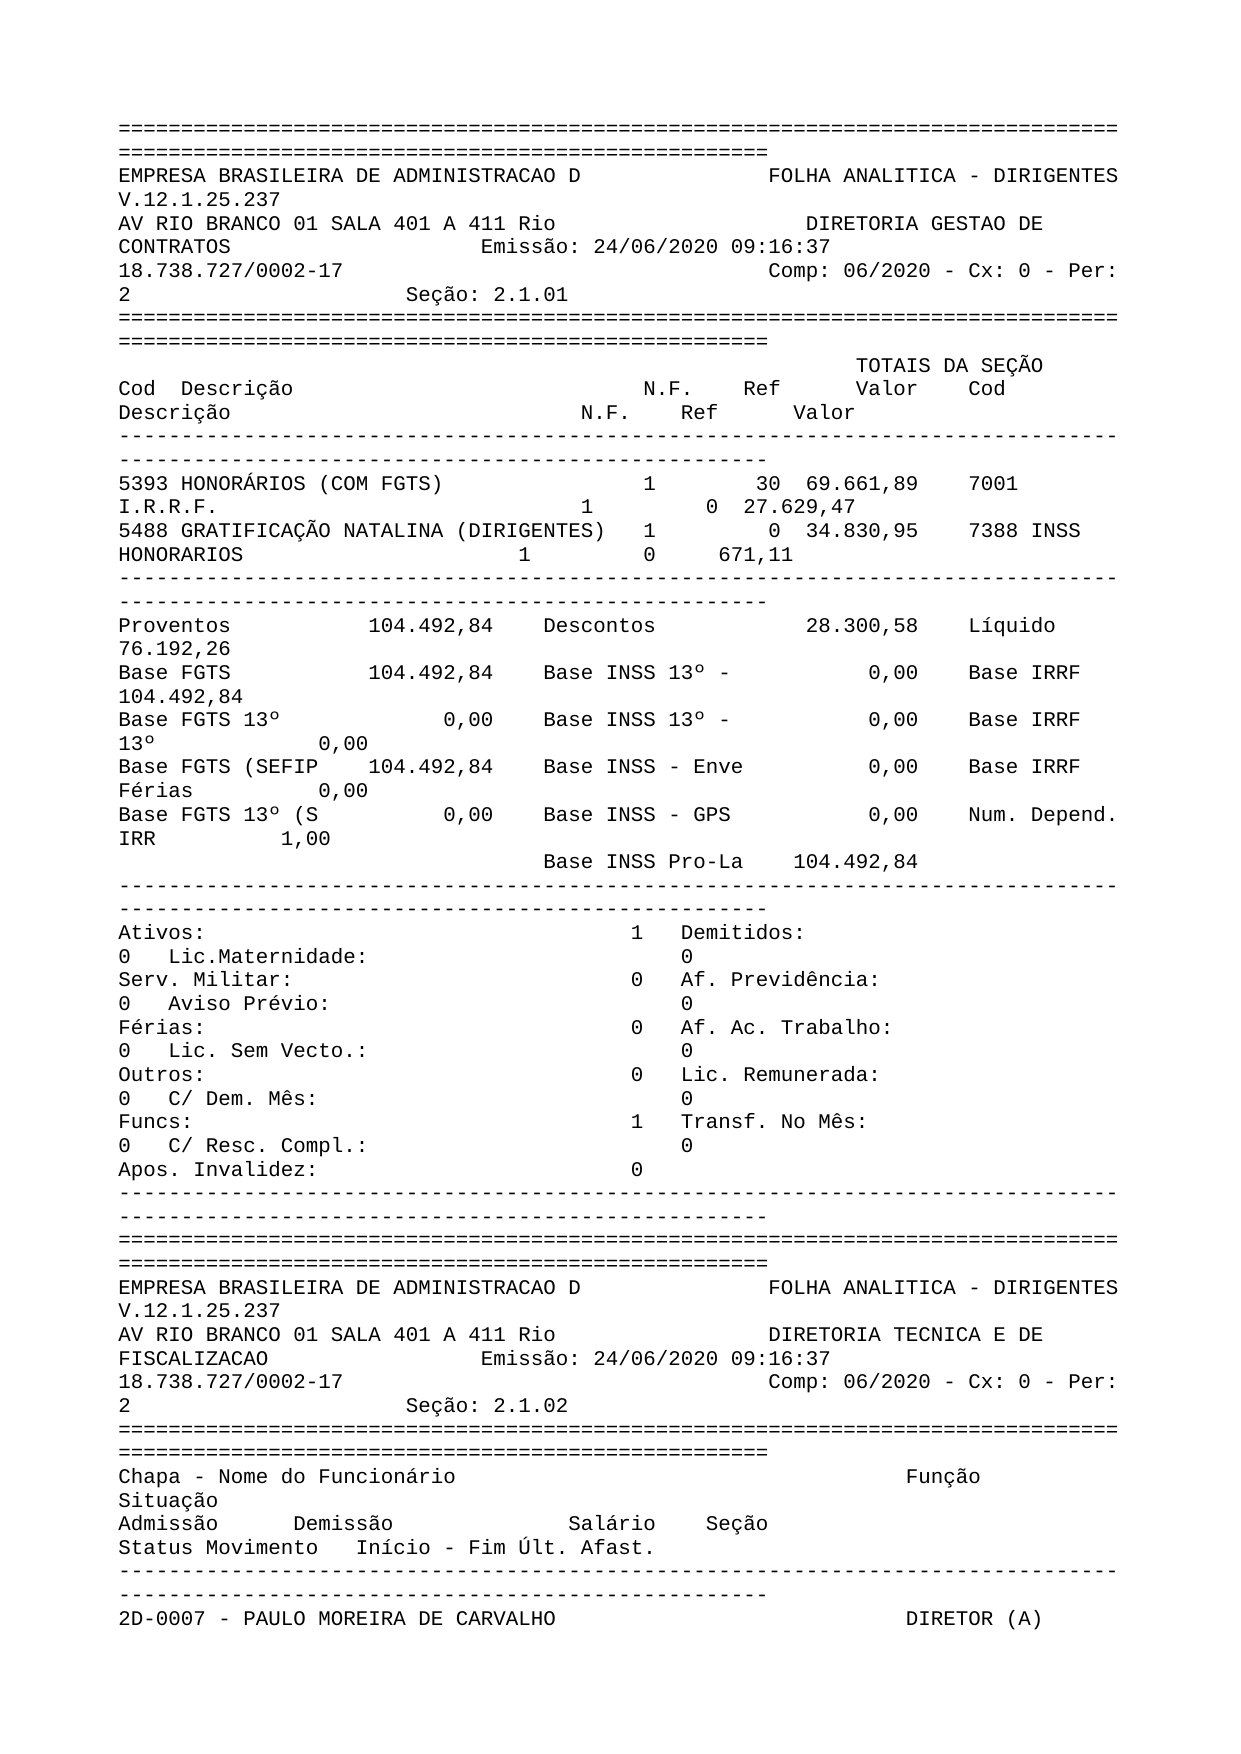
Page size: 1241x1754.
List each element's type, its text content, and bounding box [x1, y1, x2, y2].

text Base FGTS (SEFIP 104.492,84 Base INSS - Enve 0,00 Base IRRF Férias 0,00 [118, 757, 1122, 804]
text 18.738.727/0002-17 Comp: 06/2020 - Cx: 0 - Per: 2 Seção: 2.1.01 [118, 260, 1122, 307]
text Base FGTS 13º (S 0,00 Base INSS - GPS 0,00 Num. Depend. IRR 1,00 [118, 804, 1122, 851]
text Férias: 0 Af. Ac. Trabalho: 0 Lic. Sem Vecto.: 0 [118, 1017, 1122, 1064]
text 2D-0007 - PAULO MOREIRA DE CARVALHO DIRETOR (A) [118, 1608, 1122, 1631]
text 18.738.727/0002-17 Comp: 06/2020 - Cx: 0 - Per: 2 Seção: 2.1.02 [118, 1371, 1122, 1419]
text Serv. Militar: 0 Af. Previdência: 0 Aviso Prévio: 0 [118, 969, 1122, 1017]
text ==================================================================================================================================== [118, 1229, 1122, 1277]
text Cod Descrição N.F. Ref Valor Cod Descrição N.F. Ref Valor [118, 378, 1122, 426]
text Funcs: 1 Transf. No Mês: 0 C/ Resc. Compl.: 0 [118, 1111, 1122, 1158]
text EMPRESA BRASILEIRA DE ADMINISTRACAO D FOLHA ANALITICA - DIRIGENTES V.12.1.25.237 [118, 165, 1122, 213]
text Base FGTS 13º 0,00 Base INSS 13º - 0,00 Base IRRF 13º 0,00 [118, 709, 1122, 757]
text TOTAIS DA SEÇÃO [118, 354, 1122, 378]
text ------------------------------------------------------------------------------------------------------------------------------------ [118, 567, 1122, 615]
text 5393 HONORÁRIOS (COM FGTS) 1 30 69.661,89 7001 I.R.R.F. 1 0 27.629,47 [118, 473, 1122, 520]
text ------------------------------------------------------------------------------------------------------------------------------------ [118, 1182, 1122, 1229]
text Base FGTS 104.492,84 Base INSS 13º - 0,00 Base IRRF 104.492,84 [118, 662, 1122, 709]
text ==================================================================================================================================== [118, 118, 1122, 165]
text AV RIO BRANCO 01 SALA 401 A 411 Rio DIRETORIA TECNICA E DE FISCALIZACAO Emissão: 24/06/2020 09:16:37 [118, 1324, 1122, 1371]
text Chapa - Nome do Funcionário Função Situação [118, 1466, 1122, 1513]
text ------------------------------------------------------------------------------------------------------------------------------------ [118, 1561, 1122, 1608]
text ==================================================================================================================================== [118, 307, 1122, 354]
text Ativos: 1 Demitidos: 0 Lic.Maternidade: 0 [118, 922, 1122, 969]
text Apos. Invalidez: 0 [118, 1158, 1122, 1182]
text EMPRESA BRASILEIRA DE ADMINISTRACAO D FOLHA ANALITICA - DIRIGENTES V.12.1.25.237 [118, 1277, 1122, 1324]
text Proventos 104.492,84 Descontos 28.300,58 Líquido 76.192,26 [118, 615, 1122, 662]
text AV RIO BRANCO 01 SALA 401 A 411 Rio DIRETORIA GESTAO DE CONTRATOS Emissão: 24/06/2020 09:16:37 [118, 213, 1122, 260]
text ==================================================================================================================================== [118, 1419, 1122, 1466]
text Admissão Demissão Salário Seção Status Movimento Início - Fim Últ. Afast. [118, 1513, 1122, 1561]
text 5488 GRATIFICAÇÃO NATALINA (DIRIGENTES) 1 0 34.830,95 7388 INSS HONORARIOS 1 0 671,11 [118, 520, 1122, 567]
text ------------------------------------------------------------------------------------------------------------------------------------ [118, 426, 1122, 473]
text ------------------------------------------------------------------------------------------------------------------------------------ [118, 875, 1122, 922]
text Base INSS Pro-La 104.492,84 [118, 851, 1122, 875]
text Outros: 0 Lic. Remunerada: 0 C/ Dem. Mês: 0 [118, 1064, 1122, 1111]
